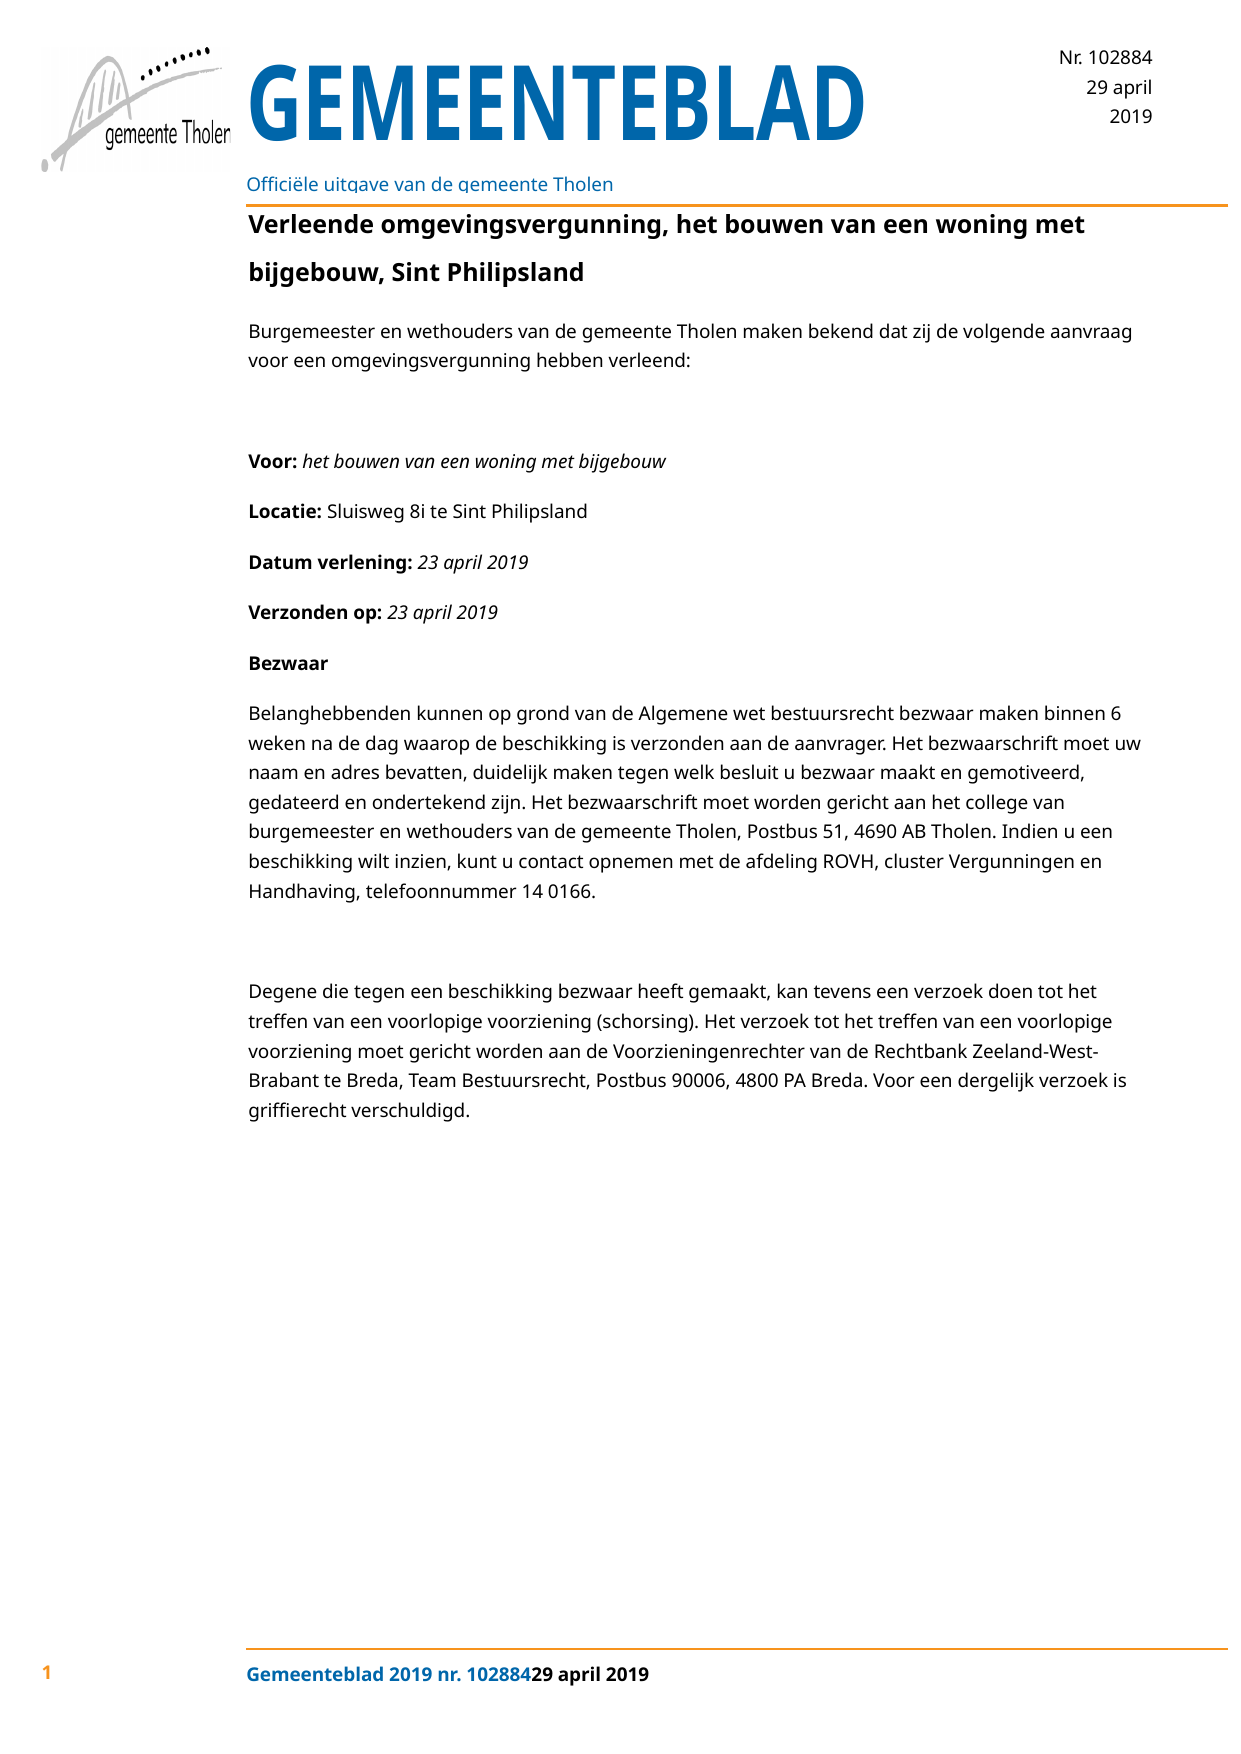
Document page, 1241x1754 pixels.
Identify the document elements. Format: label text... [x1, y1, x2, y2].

text Locatie: Sluisweg 8i te Sint Philipsland [248, 499, 1152, 524]
text Verzonden op: 23 april 2019 [248, 599, 1152, 625]
picture [41, 47, 231, 172]
text Burgemeester en wethouders van de gemeente Tholen maken bekend dat zij de volgende aanvraag voor een omgevingsvergunning hebben verleend: [248, 318, 1152, 373]
text Bezwaar [248, 650, 1152, 676]
text Voor: het bouwen van een woning met bijgebouw [248, 448, 1152, 474]
text Datum verlening: 23 april 2019 [248, 549, 1152, 575]
text Belanghebbenden kunnen op grond van de Algemene wet bestuursrecht bezwaar maken binnen 6 weken na de dag waarop de beschikking is verzonden aan de aanvrager. Het bezwaarschrift moet uw naam en adres bevatten, duidelijk maken tegen welk besluit u bezwaar maakt en gemotiveerd, gedateerd en ondertekend zijn. Het bezwaarschrift moet worden gericht aan het college van burgemeester en wethouders van de gemeente Tholen, Postbus 51, 4690 AB Tholen. Indien u een beschikking wilt inzien, kunt u contact opnemen met de afdeling ROVH, cluster Vergunningen en Handhaving, telefoonnummer 14 0166. [248, 700, 1152, 904]
text Verleende omgevingsvergunning, het bouwen van een woning met bijgebouw, Sint Philipsland [248, 207, 1152, 288]
text Degene die tegen een beschikking bezwaar heeft gemaakt, kan tevens een verzoek doen tot het treffen van een voorlopige voorziening (schorsing). Het verzoek tot het treffen van een voorlopige voorziening moet gericht worden aan de Voorzieningenrechter van de Rechtbank Zeeland-West-Brabant te Breda, Team Bestuursrecht, Postbus 90006, 4800 PA Breda. Voor een dergelijk verzoek is griffierecht verschuldigd. [248, 979, 1152, 1123]
